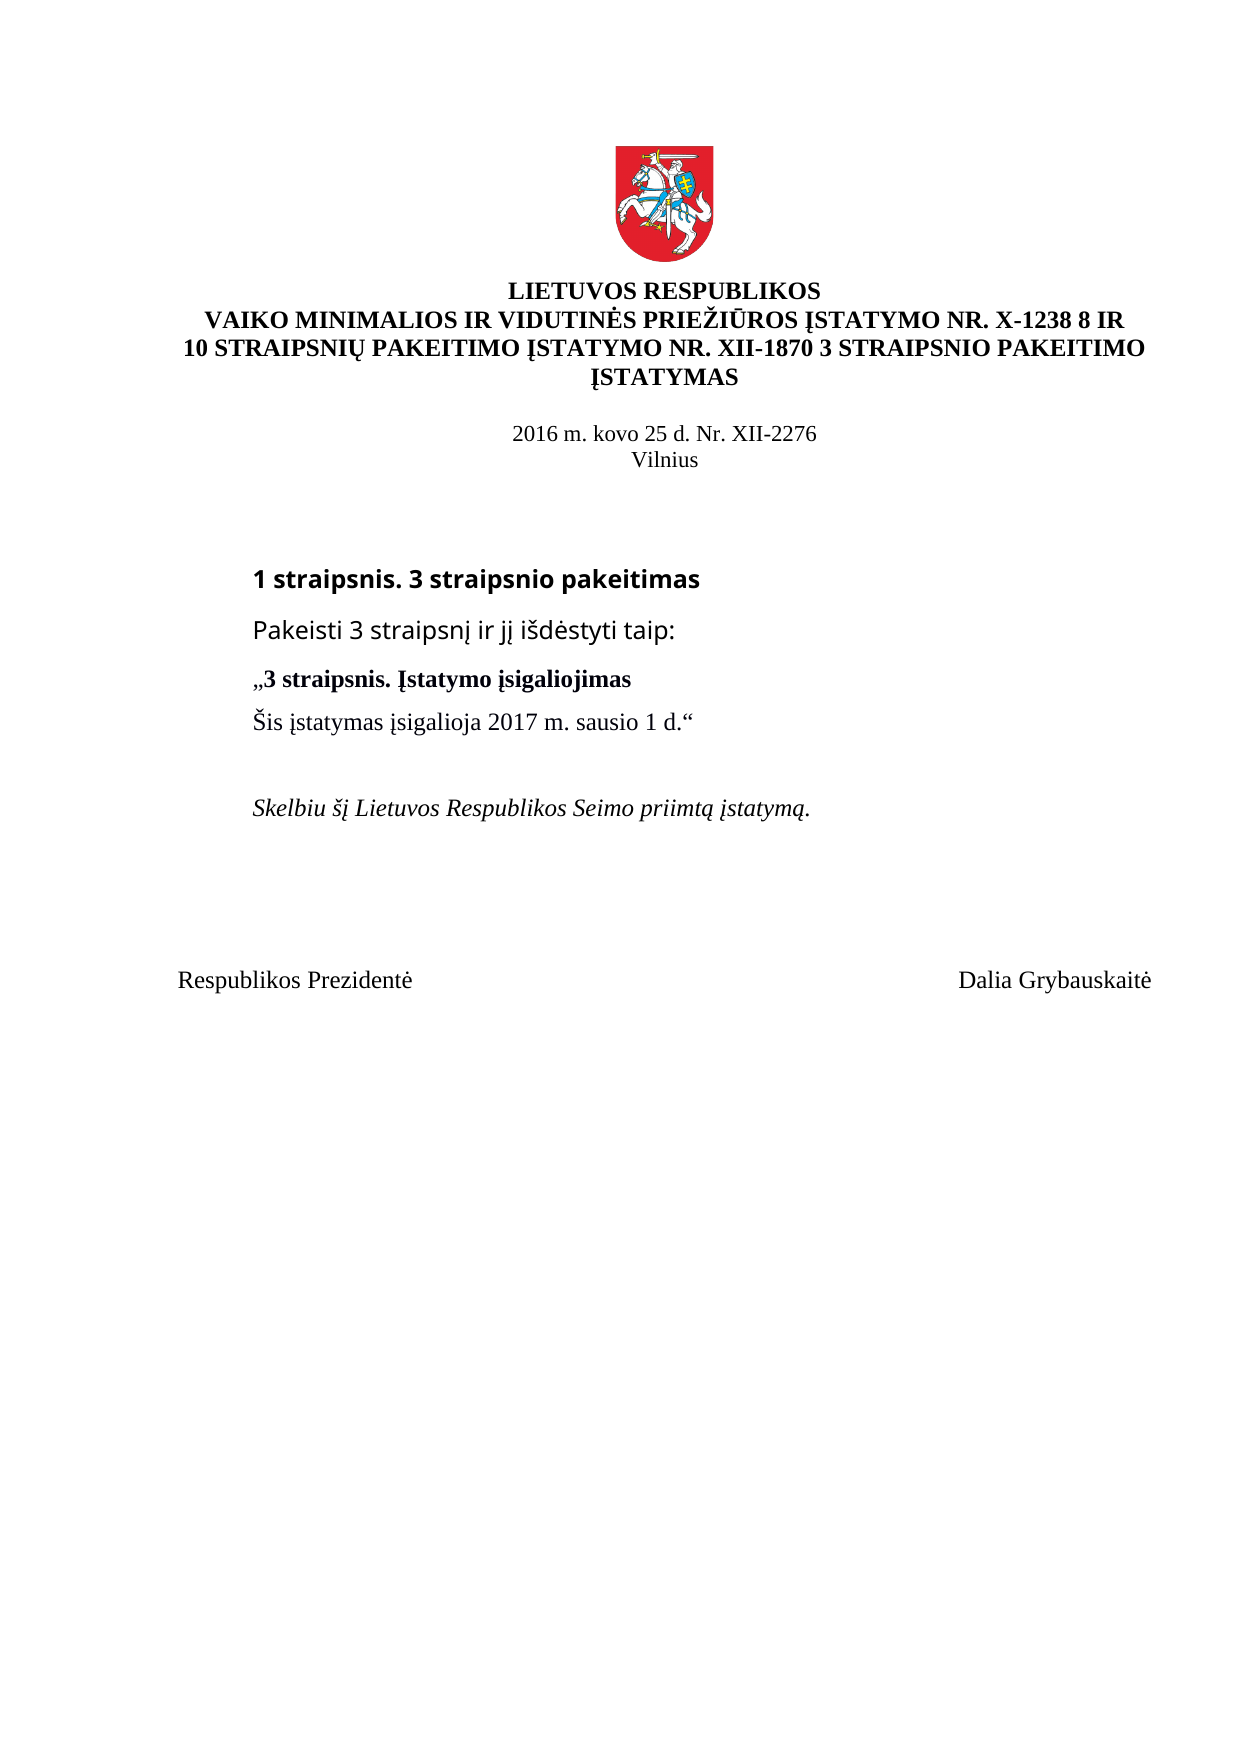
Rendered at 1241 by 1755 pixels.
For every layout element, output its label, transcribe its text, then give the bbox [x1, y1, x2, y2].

text VAIKO MINIMALIOS IR VIDUTINĖS PRIEŽIŪROS ĮSTATYMO NR. X-1238 8 IR 10 STRAIPSNIŲ PAKEITIMO ĮSTATYMO NR. XII-1870 3 STRAIPSNIO PAKEITIMO [177, 305, 1152, 362]
text „3 straipsnis. Įstatymo įsigaliojimas [177, 664, 1152, 692]
text 1 straipsnis. 3 straipsnio pakeitimas [177, 562, 1152, 596]
text ĮSTATYMAS [177, 362, 1152, 391]
text Pakeisti 3 straipsnį ir jį išdėstyti taip: [177, 613, 1152, 647]
text Skelbiu šį Lietuvos Respublikos Seimo priimtą įstatymą. [177, 793, 1152, 822]
text LIETUVOS RESPUBLIKOS [177, 276, 1152, 305]
text Šis įstatymas įsigalioja 2017 m. sausio 1 d.“ [177, 707, 1152, 736]
text Vilnius [177, 446, 1152, 472]
text 2016 m. kovo 25 d. Nr. XII-2276 [177, 420, 1152, 446]
text Respublikos Prezidentė Dalia Grybauskaitė [177, 966, 1152, 994]
